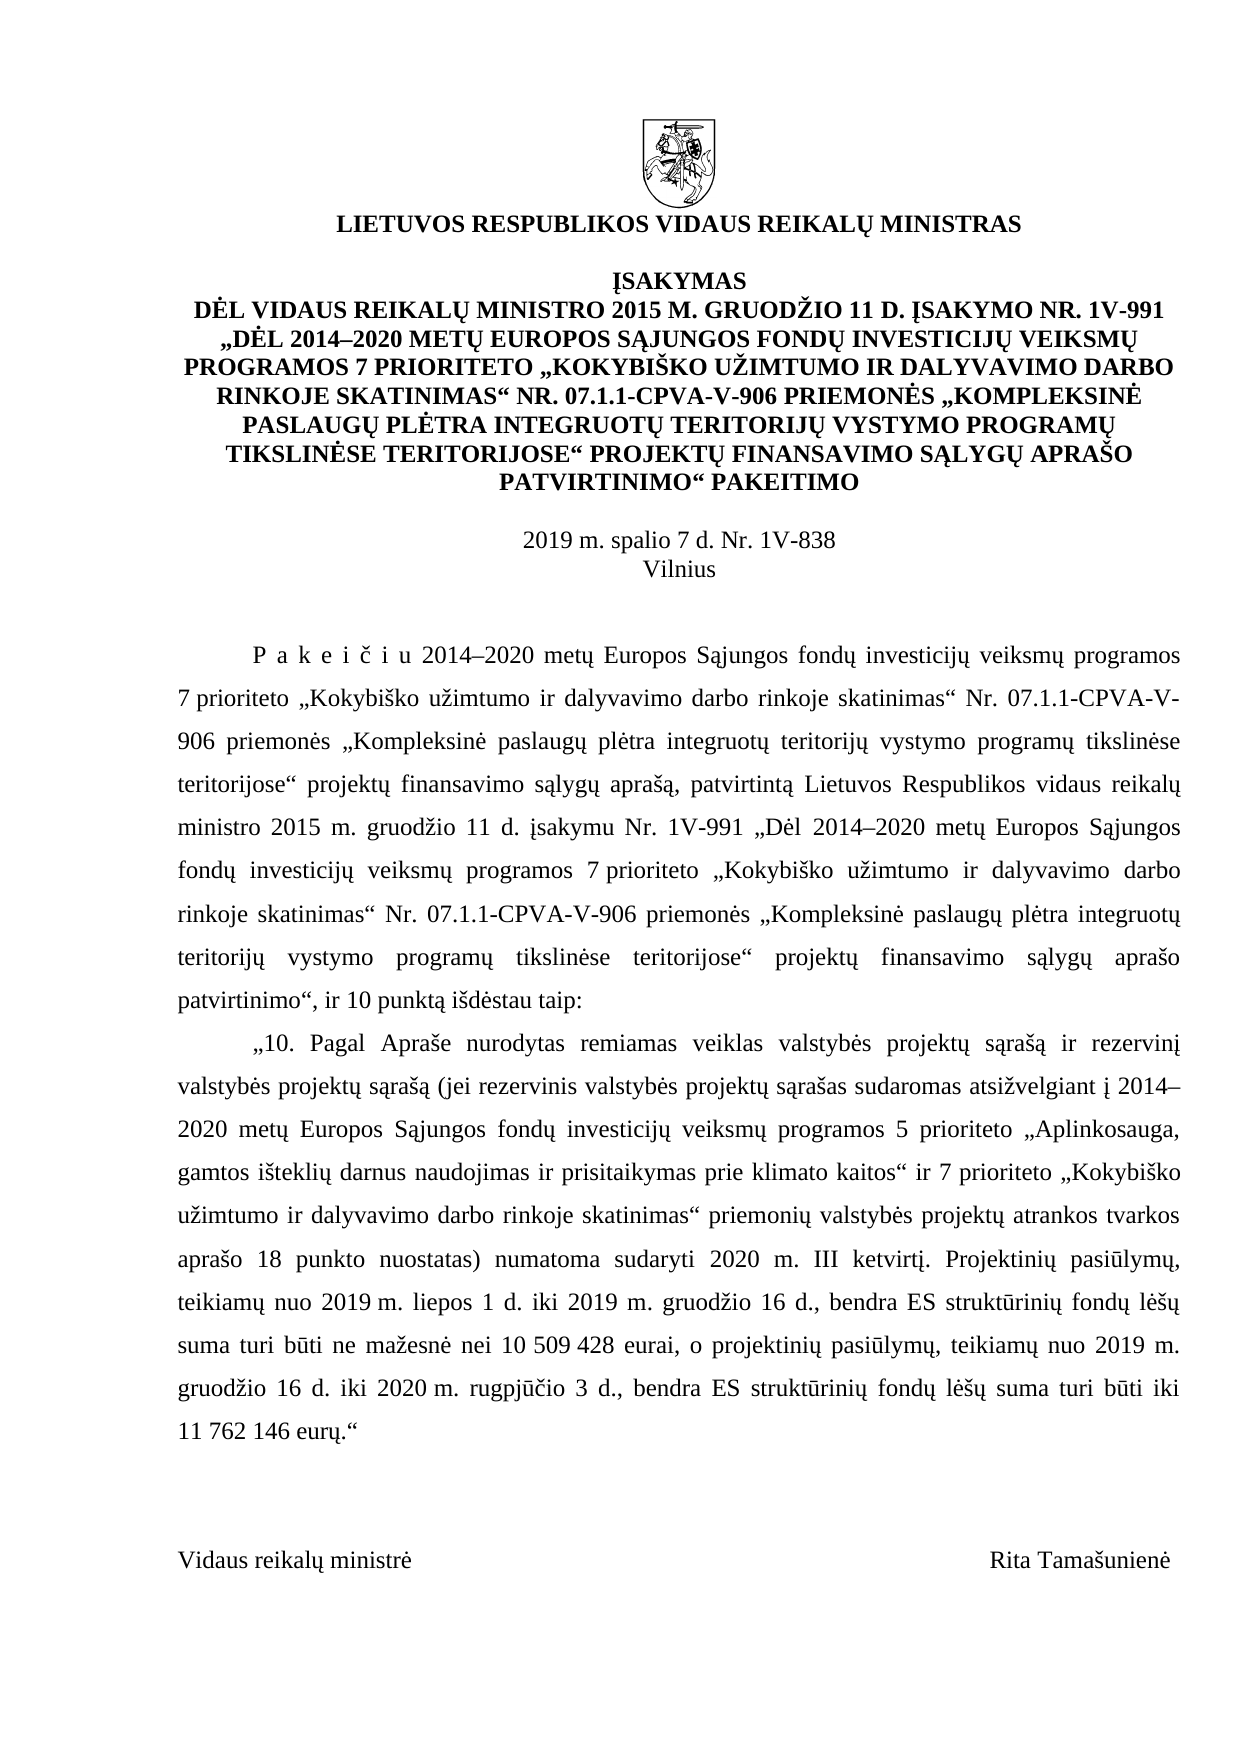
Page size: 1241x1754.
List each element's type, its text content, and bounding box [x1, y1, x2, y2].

text Pakeičiu2014–2020 metų Europos Sąjungos fondų investicijų veiksmų programos 7 prioriteto „Kokybiško užimtumo ir dalyvavimo darbo rinkoje skatinimas“ Nr. 07.1.1-CPVA-V-906 priemonės „Kompleksinė paslaugų plėtra integruotų teritorijų vystymo programų tikslinėse teritorijose“ projektų finansavimo sąlygų aprašą, patvirtintą Lietuvos Respublikos vidaus reikalų ministro 2015 m. gruodžio 11 d. įsakymu Nr. 1V-991 „Dėl 2014–2020 metų Europos Sąjungos fondų investicijų veiksmų programos 7 prioriteto „Kokybiško užimtumo ir dalyvavimo darbo rinkoje skatinimas“ Nr. 07.1.1-CPVA-V-906 priemonės „Kompleksinė paslaugų plėtra integruotų teritorijų vystymo programų tikslinėse teritorijose“ projektų finansavimo sąlygų aprašo patvirtinimo“, ir 10 punktą išdėstau taip: [177, 640, 1181, 1014]
text DĖL VIDAUS REIKALŲ MINISTRO 2015 M. gruodžio 11 D. ĮSAKYMO NR. 1V-991 „dėl 2014–2020 METŲ EUROPOS SĄJUNGOS FONDŲ INVESTICIJŲ VEIKSMŲ PROGRAMOS 7 PRIORITETO „KOKYBIŠKO UŽIMTUMO IR DALYVAVIMO DARBO RINKOJE SKATINIMAS“ NR. 07.1.1-CPVA-V-906 PRIEMONĖS „KOMPLEKSINĖ PASLAUGŲ PLĖTRA INTEGRUOTŲ TERITORIJŲ VYSTYMO PROGRAMŲ TIKSLINĖSE TERITORIJOSE“ PROJEKTŲ FINANSAVIMO SĄLYGŲ APRAŠO PATVIRTINIMO“ PAKEITIMO [177, 295, 1181, 496]
text Vilnius [177, 554, 1181, 582]
text ĮSAKYMAS [177, 266, 1181, 295]
text Vidaus reikalų ministrė Rita Tamašunienė [177, 1546, 1181, 1574]
text 2019 m. spalio 7 d. Nr. 1V-838 [177, 525, 1181, 554]
text „10. Pagal Apraše nurodytas remiamas veiklas valstybės projektų sąrašą ir rezervinį valstybės projektų sąrašą (jei rezervinis valstybės projektų sąrašas sudaromas atsižvelgiant į 2014–2020 metų Europos Sąjungos fondų investicijų veiksmų programos 5 prioriteto „Aplinkosauga, gamtos išteklių darnus naudojimas ir prisitaikymas prie klimato kaitos“ ir 7 prioriteto „Kokybiško užimtumo ir dalyvavimo darbo rinkoje skatinimas“ priemonių valstybės projektų atrankos tvarkos aprašo 18 punkto nuostatas) numatoma sudaryti 2020 m. III ketvirtį. Projektinių pasiūlymų, teikiamų nuo 2019 m. liepos 1 d. iki 2019 m. gruodžio 16 d., bendra ES struktūrinių fondų lėšų suma turi būti ne mažesnė nei 10 509 428 eurai, o projektinių pasiūlymų, teikiamų nuo 2019 m. gruodžio 16 d. iki 2020 m. rugpjūčio 3 d., bendra ES struktūrinių fondų lėšų suma turi būti iki 11 762 146 eurų.“ [177, 1028, 1181, 1445]
text LIETUVOS RESPUBLIKOS VIDAUS REIKALŲ MINISTRAS [177, 209, 1181, 237]
